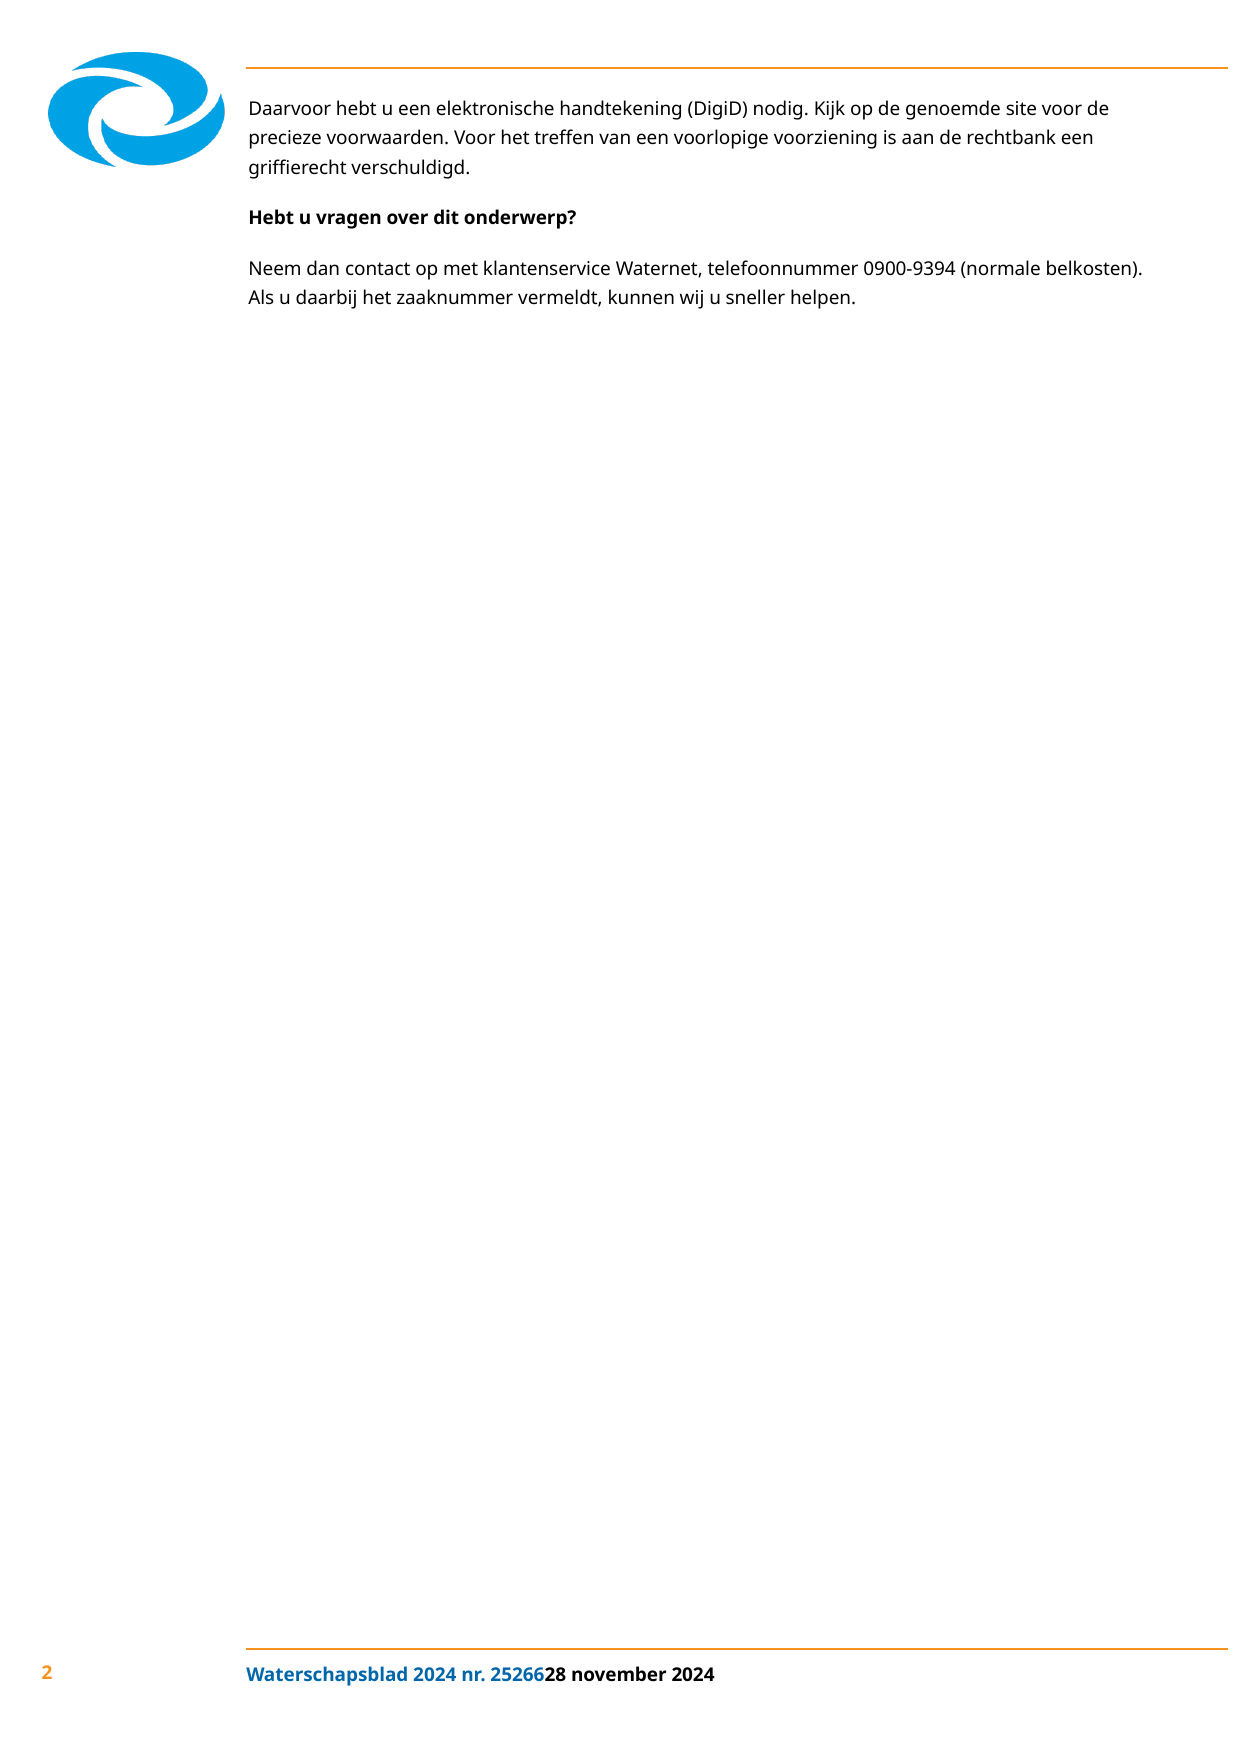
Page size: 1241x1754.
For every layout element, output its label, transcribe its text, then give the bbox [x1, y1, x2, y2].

text Hebt u vragen over dit onderwerp? [248, 204, 1152, 230]
picture [41, 47, 231, 172]
text Daarvoor hebt u een elektronische handtekening (DigiD) nodig. Kijk op de genoemde site voor de precieze voorwaarden. Voor het treffen van een voorlopige voorziening is aan de rechtbank een griffierecht verschuldigd. [248, 95, 1152, 180]
text Neem dan contact op met klantenservice Waternet, telefoonnummer 0900-9394 (normale belkosten). Als u daarbij het zaaknummer vermeldt, kunnen wij u sneller helpen. [248, 255, 1152, 310]
